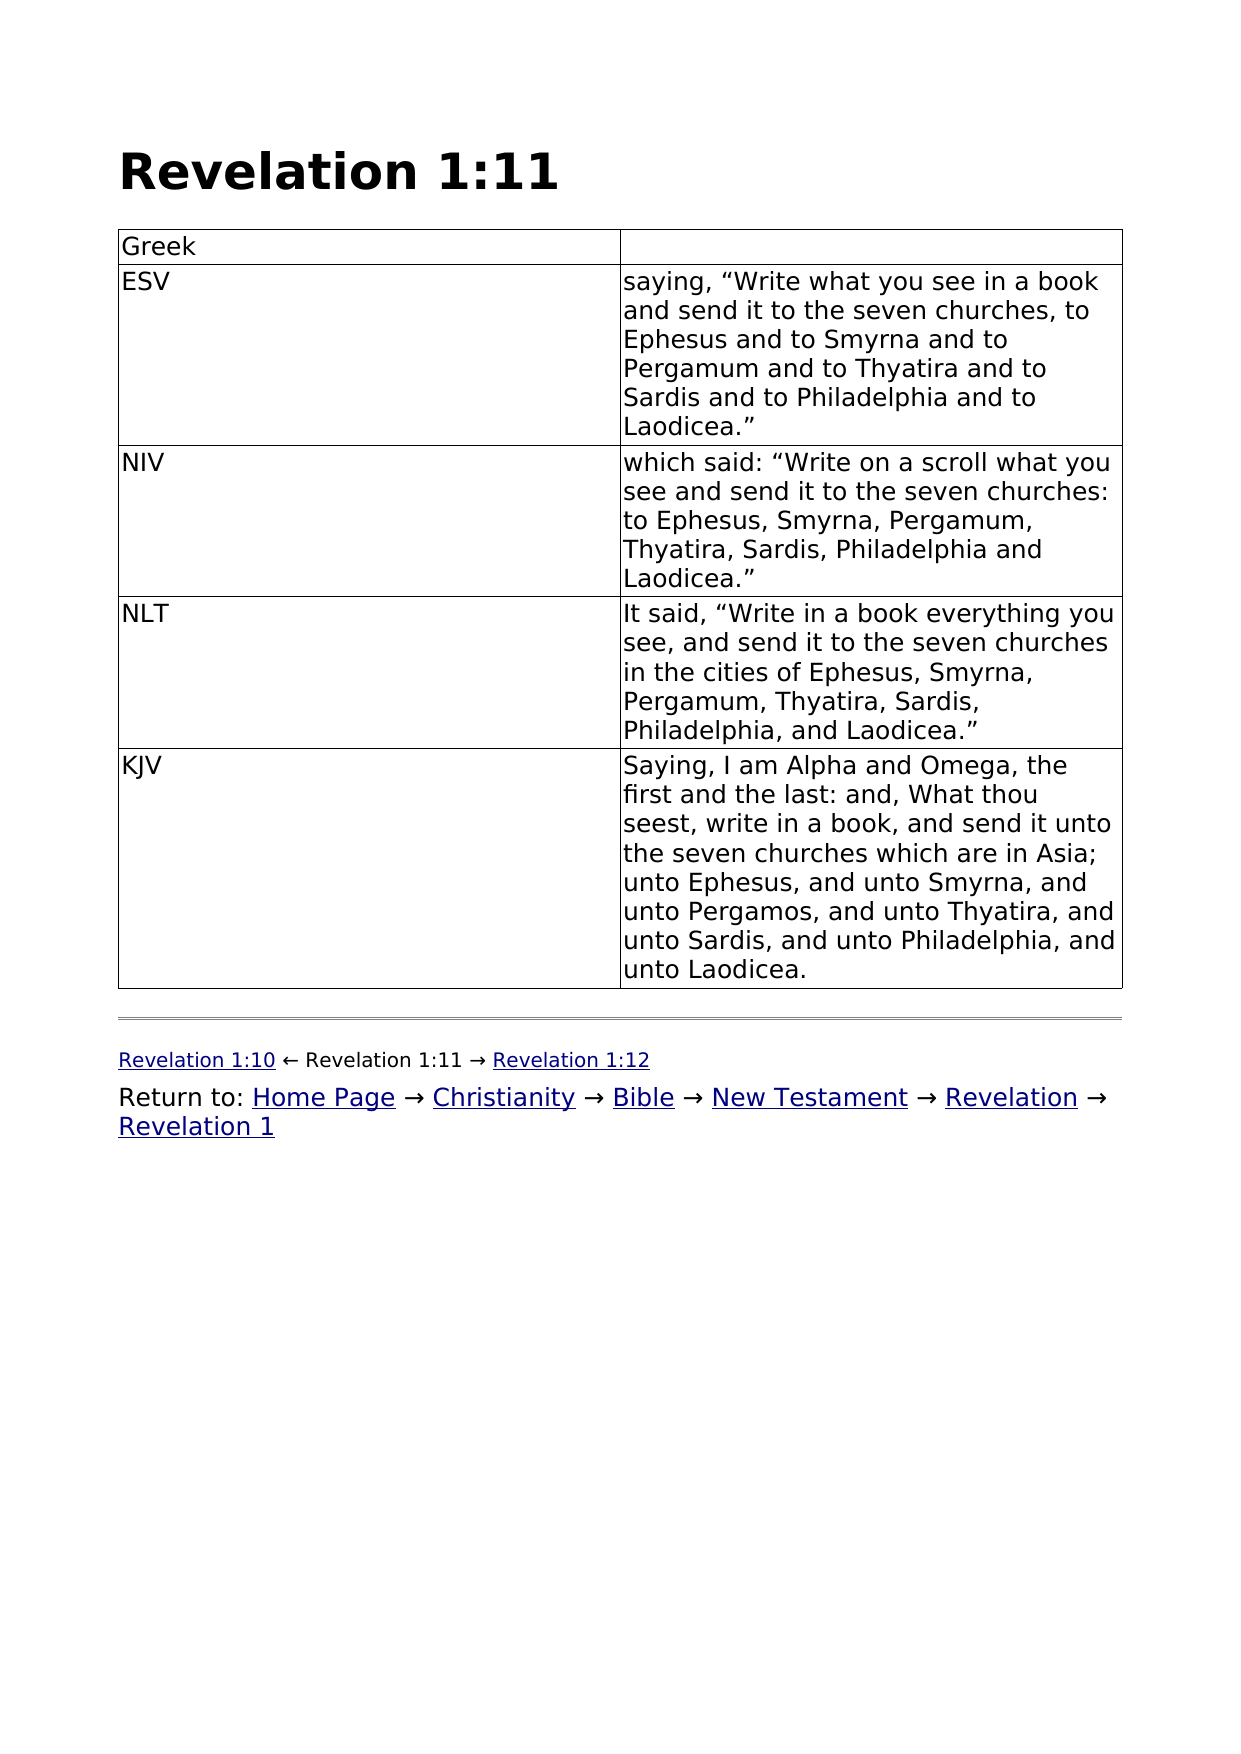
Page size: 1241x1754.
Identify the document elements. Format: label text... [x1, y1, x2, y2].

table_cell which said: “Write on a scroll what you see and send it to the seven churches: to Ephesus, Smyrna, Pergamum, Thyatira, Sardis, Philadelphia and Laodicea.” [621, 446, 1122, 596]
table_cell NLT [119, 597, 620, 748]
table_cell ESV [119, 265, 620, 445]
table_header Greek [119, 230, 620, 264]
table_cell saying, “Write what you see in a book and send it to the seven churches, to Ephesus and to Smyrna and to Pergamum and to Thyatira and to Sardis and to Philadelphia and to Laodicea.” [621, 265, 1122, 445]
text Revelation 1:10 ← Revelation 1:11 → Revelation 1:12 [118, 1049, 1122, 1083]
table_cell It said, “Write in a book everything you see, and send it to the seven churches in the cities of Ephesus, Smyrna, Pergamum, Thyatira, Sardis, Philadelphia, and Laodicea.” [621, 597, 1122, 748]
subtitle Revelation 1:11 [118, 143, 1122, 201]
table_cell KJV [119, 749, 620, 987]
table_header [621, 230, 1122, 264]
text Return to: Home Page → Christianity → Bible → New Testament → Revelation → Revelation 1 [118, 1083, 1122, 1141]
table_cell Saying, I am Alpha and Omega, the first and the last: and, What thou seest, write in a book, and send it unto the seven churches which are in Asia; unto Ephesus, and unto Smyrna, and unto Pergamos, and unto Thyatira, and unto Sardis, and unto Philadelphia, and unto Laodicea. [621, 749, 1122, 987]
table_cell NIV [119, 446, 620, 596]
